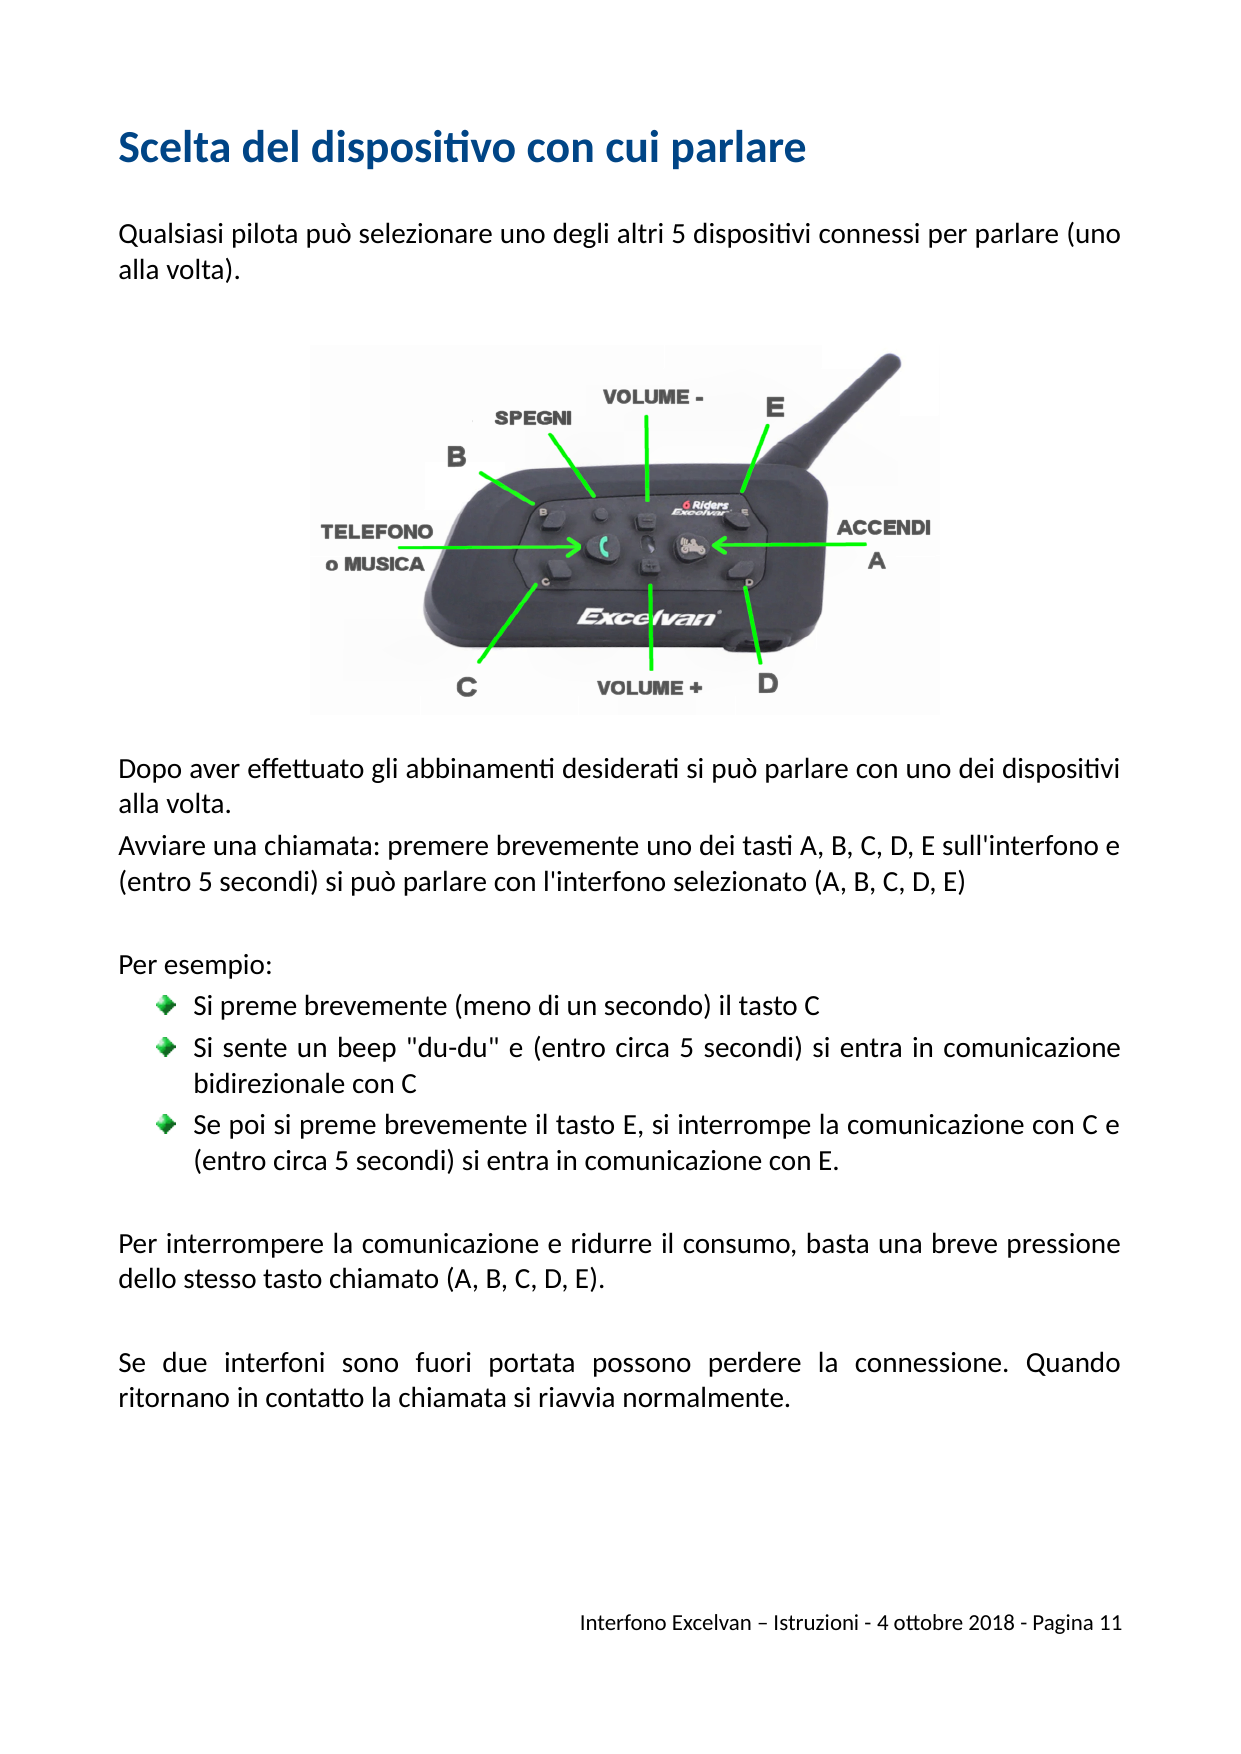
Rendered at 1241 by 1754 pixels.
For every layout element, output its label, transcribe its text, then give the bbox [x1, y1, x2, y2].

text Se due interfoni sono fuori portata possono perdere la connessione. Quando ritornano in contatto la chiamata si riavvia normalmente. [118, 1344, 1122, 1415]
picture [156, 995, 176, 1015]
subtitle Scelta del dispositivo con cui parlare [118, 118, 1122, 174]
list Si sente un beep "du-du" e (entro circa 5 secondi) si entra in comunicazione bidirezionale con C [156, 1029, 1122, 1100]
text Dopo aver effettuato gli abbinamenti desiderati si può parlare con uno dei dispositivi alla volta. [118, 750, 1122, 821]
picture [156, 1037, 176, 1057]
text Qualsiasi pilota può selezionare uno degli altri 5 dispositivi connessi per parlare (uno alla volta). [118, 180, 1122, 287]
picture [156, 1114, 176, 1134]
text Per esempio: [118, 946, 1122, 982]
text Avviare una chiamata: premere brevemente uno dei tasti A, B, C, D, E sull'interfono e (entro 5 secondi) si può parlare con l'interfono selezionato (A, B, C, D, E) [118, 827, 1122, 898]
text Per interrompere la comunicazione e ridurre il consumo, basta una breve pressione dello stesso tasto chiamato (A, B, C, D, E). [118, 1225, 1122, 1296]
list Se poi si preme brevemente il tasto E, si interrompe la comunicazione con C e (entro circa 5 secondi) si entra in comunicazione con E. [156, 1106, 1122, 1177]
list Si preme brevemente (meno di un secondo) il tasto C [156, 987, 1122, 1023]
picture [310, 345, 940, 715]
